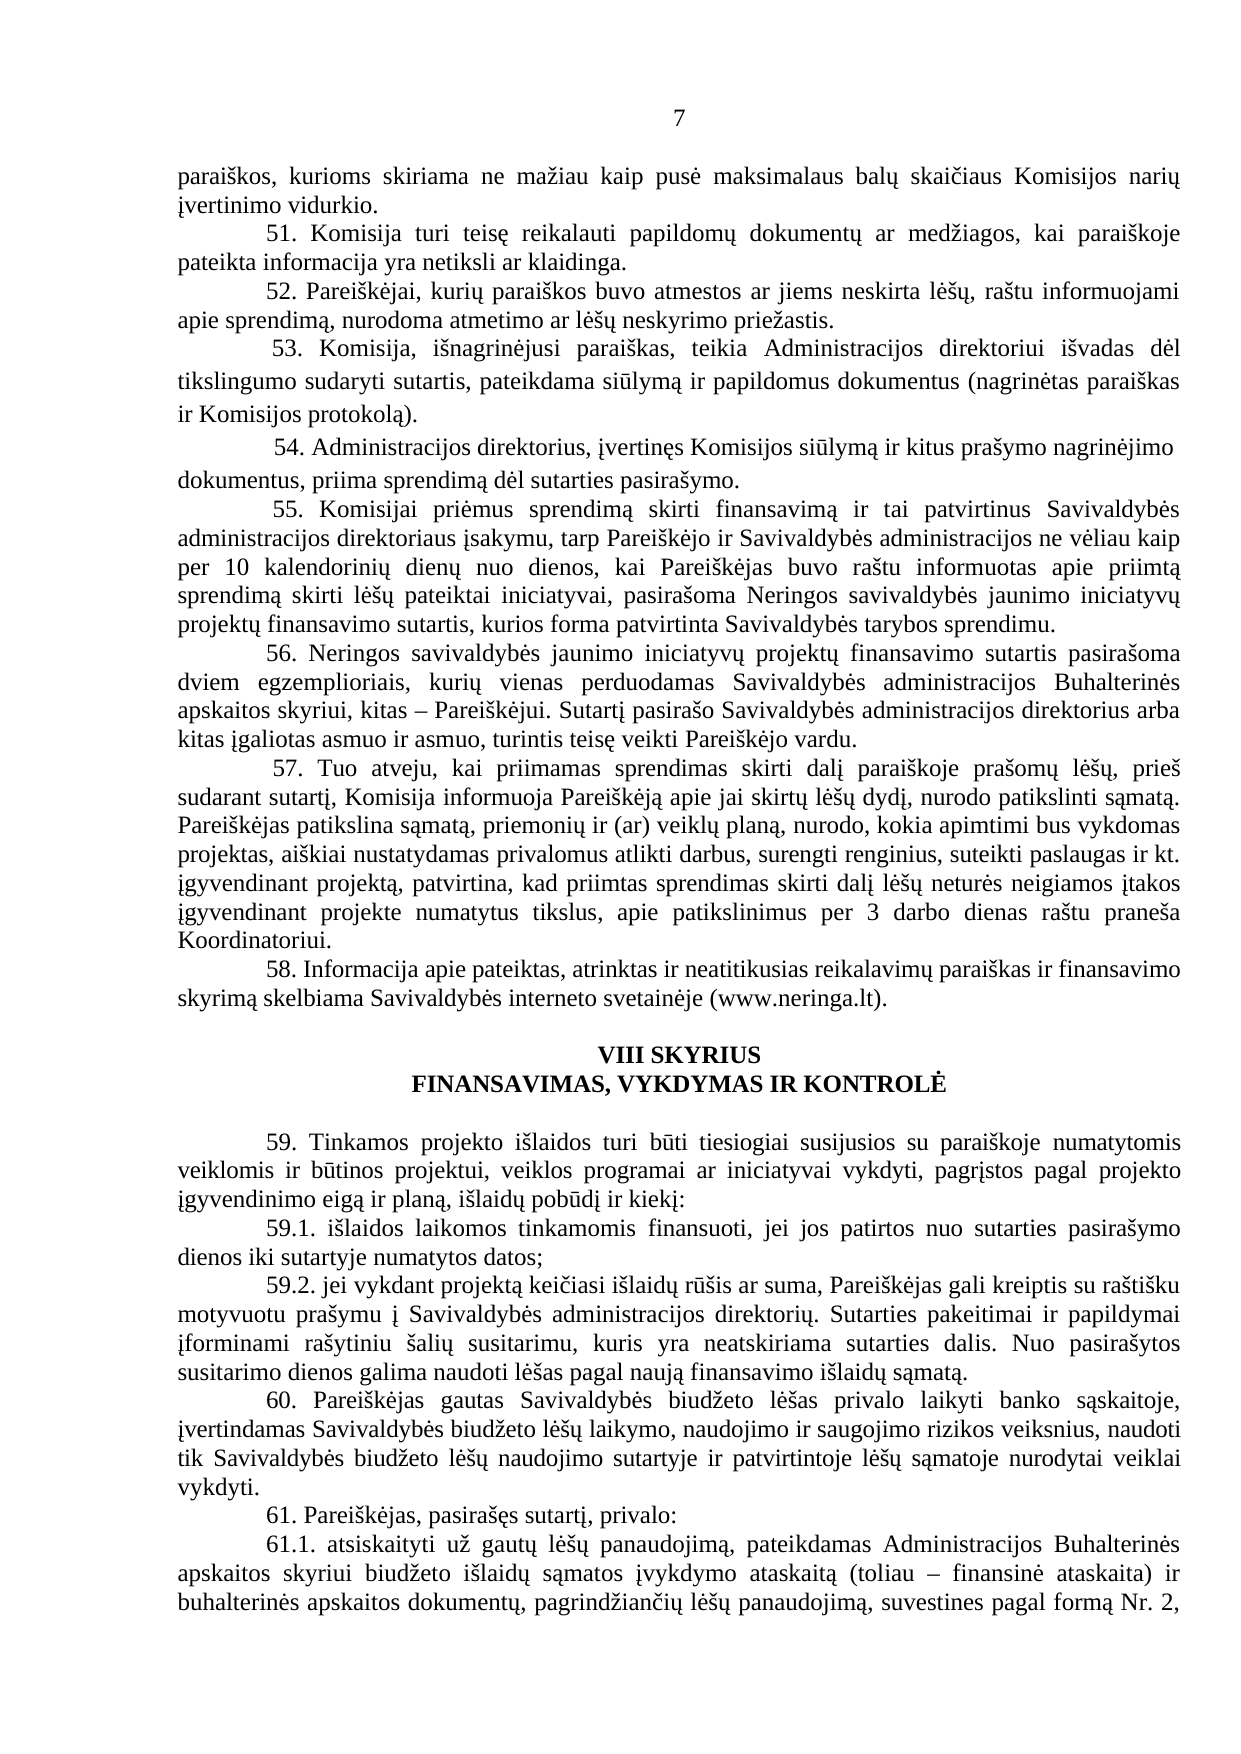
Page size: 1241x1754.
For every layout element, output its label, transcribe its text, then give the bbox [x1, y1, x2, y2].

text 54. Administracijos direktorius, įvertinęs Komisijos siūlymą ir kitus prašymo nagrinėjimo [274, 432, 1181, 461]
text 58. Informacija apie pateiktas, atrinktas ir neatitikusias reikalavimų paraiškas ir finansavimo skyrimą skelbiama Savivaldybės interneto svetainėje (www.neringa.lt). [177, 954, 1181, 1012]
text 61. Pareiškėjas, pasirašęs sutartį, privalo: [177, 1501, 1181, 1529]
text 57. Tuo atveju, kai priimamas sprendimas skirti dalį paraiškoje prašomų lėšų, prieš sudarant sutartį, Komisija informuoja Pareiškėją apie jai skirtų lėšų dydį, nurodo patikslinti sąmatą. Pareiškėjas patikslina sąmatą, priemonių ir (ar) veiklų planą, nurodo, kokia apimtimi bus vykdomas projektas, aiškiai nustatydamas privalomus atlikti darbus, surengti renginius, suteikti paslaugas ir kt. įgyvendinant projektą, patvirtina, kad priimtas sprendimas skirti dalį lėšų neturės neigiamos įtakos įgyvendinant projekte numatytus tikslus, apie patikslinimus per 3 darbo dienas raštu praneša Koordinatoriui. [177, 753, 1181, 954]
text paraiškos, kurioms skiriama ne mažiau kaip pusė maksimalaus balų skaičiaus Komisijos narių įvertinimo vidurkio. [177, 161, 1181, 218]
text dokumentus, priima sprendimą dėl sutarties pasirašymo. [177, 466, 1181, 494]
text 51. Komisija turi teisę reikalauti papildomų dokumentų ar medžiagos, kai paraiškoje pateikta informacija yra netiksli ar klaidinga. [177, 218, 1181, 276]
text 59. Tinkamos projekto išlaidos turi būti tiesiogiai susijusios su paraiškoje numatytomis veiklomis ir būtinos projektui, veiklos programai ar iniciatyvai vykdyti, pagrįstos pagal projekto įgyvendinimo eigą ir planą, išlaidų pobūdį ir kiekį: [177, 1127, 1181, 1213]
text 56. Neringos savivaldybės jaunimo iniciatyvų projektų finansavimo sutartis pasirašoma dviem egzemplioriais, kurių vienas perduodamas Savivaldybės administracijos Buhalterinės apskaitos skyriui, kitas – Pareiškėjui. Sutartį pasirašo Savivaldybės administracijos direktorius arba kitas įgaliotas asmuo ir asmuo, turintis teisę veikti Pareiškėjo vardu. [177, 638, 1181, 753]
text VIII SKYRIUS [177, 1041, 1181, 1069]
text 55. Komisijai priėmus sprendimą skirti finansavimą ir tai patvirtinus Savivaldybės administracijos direktoriaus įsakymu, tarp Pareiškėjo ir Savivaldybės administracijos ne vėliau kaip per 10 kalendorinių dienų nuo dienos, kai Pareiškėjas buvo raštu informuotas apie priimtą sprendimą skirti lėšų pateiktai iniciatyvai, pasirašoma Neringos savivaldybės jaunimo iniciatyvų projektų finansavimo sutartis, kurios forma patvirtinta Savivaldybės tarybos sprendimu. [177, 494, 1181, 638]
text 52. Pareiškėjai, kurių paraiškos buvo atmestos ar jiems neskirta lėšų, raštu informuojami apie sprendimą, nurodoma atmetimo ar lėšų neskyrimo priežastis. [177, 276, 1181, 333]
text 59.1. išlaidos laikomos tinkamomis finansuoti, jei jos patirtos nuo sutarties pasirašymo dienos iki sutartyje numatytos datos; [177, 1213, 1181, 1271]
text 61.1. atsiskaityti už gautų lėšų panaudojimą, pateikdamas Administracijos Buhalterinės apskaitos skyriui biudžeto išlaidų sąmatos įvykdymo ataskaitą (toliau – finansinė ataskaita) ir buhalterinės apskaitos dokumentų, pagrindžiančių lėšų panaudojimą, suvestines pagal formą Nr. 2, [177, 1529, 1181, 1616]
text FINANSAVIMAS, VYKDYMAS IR KONTROLĖ [177, 1069, 1181, 1098]
text 60. Pareiškėjas gautas Savivaldybės biudžeto lėšas privalo laikyti banko sąskaitoje, įvertindamas Savivaldybės biudžeto lėšų laikymo, naudojimo ir saugojimo rizikos veiksnius, naudoti tik Savivaldybės biudžeto lėšų naudojimo sutartyje ir patvirtintoje lėšų sąmatoje nurodytai veiklai vykdyti. [177, 1386, 1181, 1501]
text 59.2. jei vykdant projektą keičiasi išlaidų rūšis ar suma, Pareiškėjas gali kreiptis su raštišku motyvuotu prašymu į Savivaldybės administracijos direktorių. Sutarties pakeitimai ir papildymai įforminami rašytiniu šalių susitarimu, kuris yra neatskiriama sutarties dalis. Nuo pasirašytos susitarimo dienos galima naudoti lėšas pagal naują finansavimo išlaidų sąmatą. [177, 1271, 1181, 1386]
text 53. Komisija, išnagrinėjusi paraiškas, teikia Administracijos direktoriui išvadas dėl tikslingumo sudaryti sutartis, pateikdama siūlymą ir papildomus dokumentus (nagrinėtas paraiškas ir Komisijos protokolą). [177, 333, 1181, 428]
